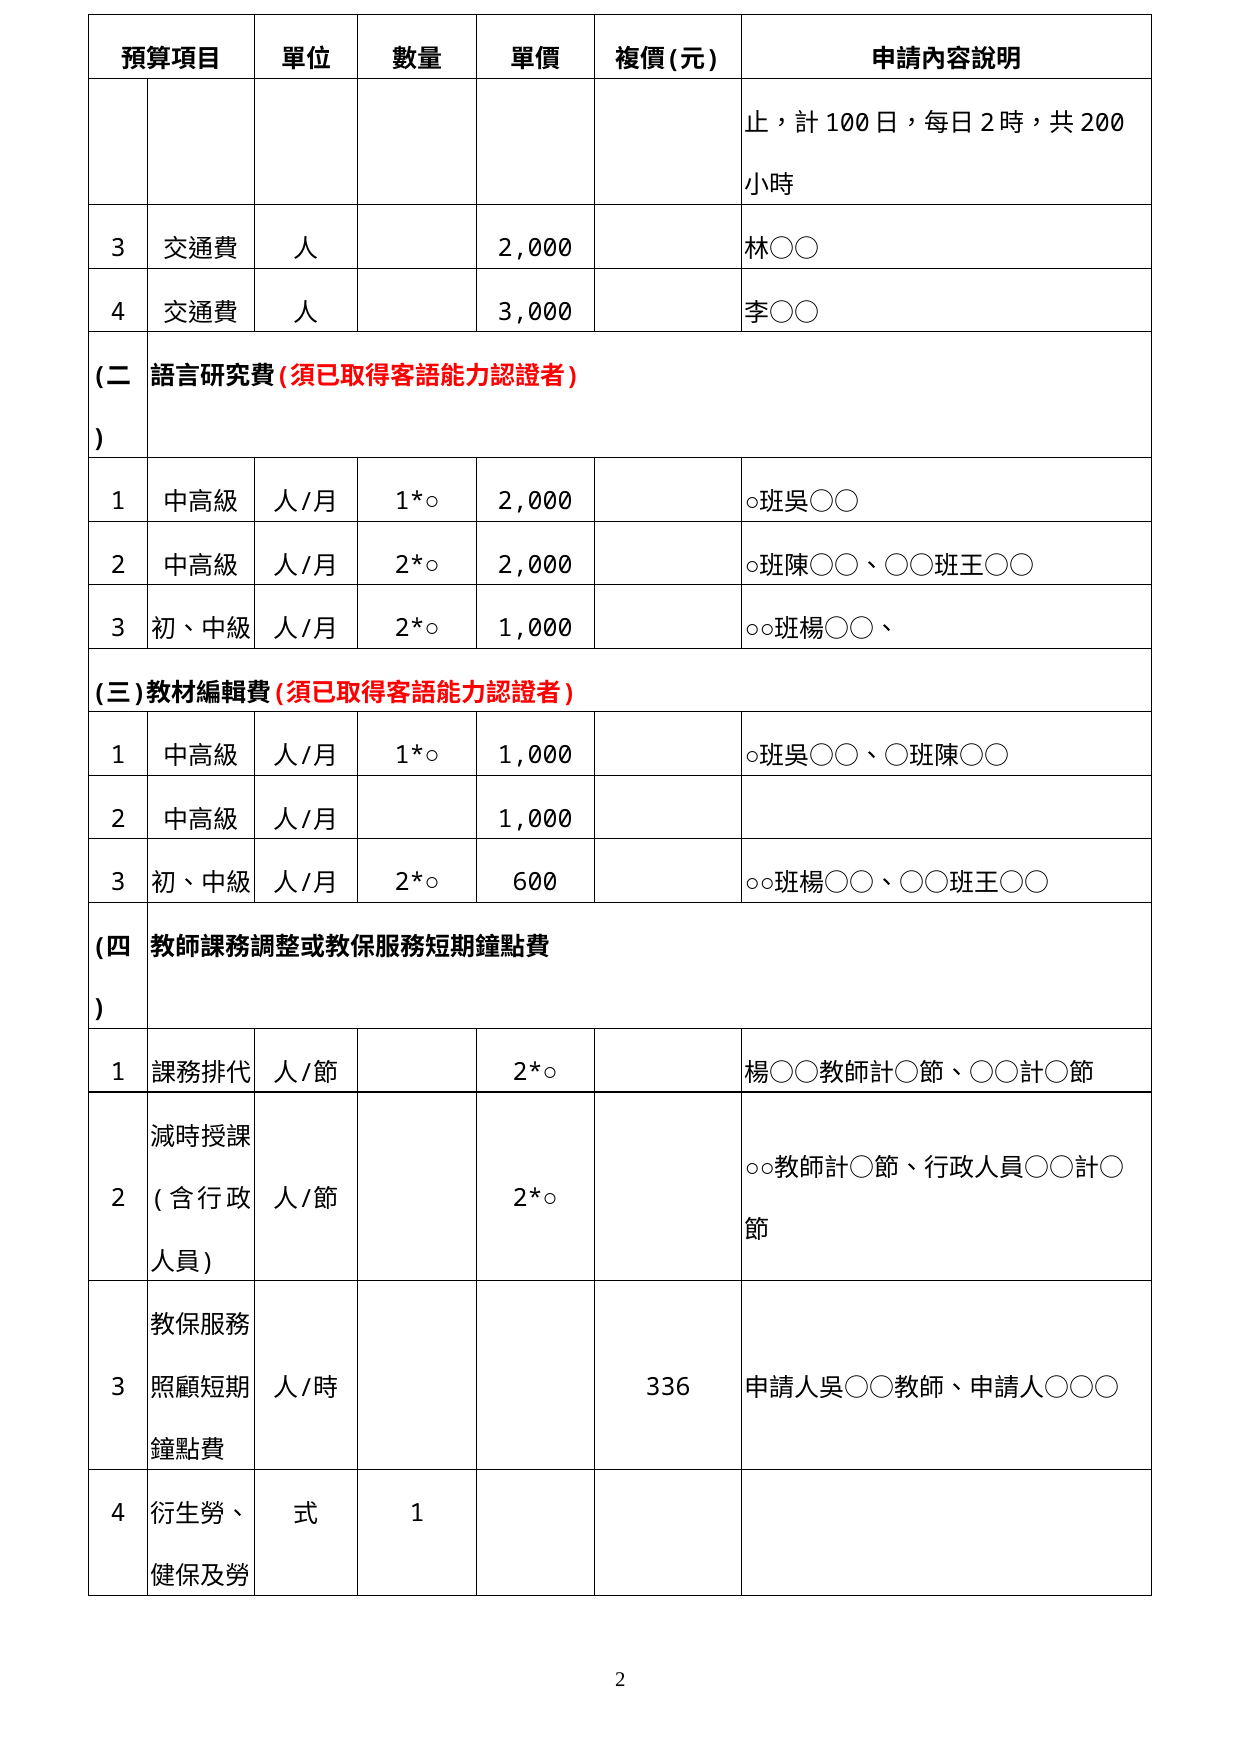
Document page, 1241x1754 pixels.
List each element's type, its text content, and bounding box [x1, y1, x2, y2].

table_cell 人/月 [255, 712, 357, 775]
table_cell 2*○ [358, 585, 476, 648]
table_header 單價 [477, 15, 594, 78]
table_cell 2*○ [477, 1029, 594, 1091]
table_cell 人/月 [255, 585, 357, 648]
table_cell [595, 1093, 741, 1280]
table_cell 2,000 [477, 522, 594, 584]
table_cell 人 [255, 205, 357, 267]
table_cell [595, 585, 741, 648]
table_cell 2 [89, 776, 147, 838]
table_cell [148, 79, 254, 204]
table_cell 教師課務調整或教保服務短期鐘點費 [148, 903, 1151, 1028]
table_cell 3 [89, 585, 147, 648]
table_cell 1,000 [477, 585, 594, 648]
table_cell 初、中級 [148, 839, 254, 902]
table_cell 人/節 [255, 1029, 357, 1091]
table_cell [595, 839, 741, 902]
table_cell 交通費 [148, 205, 254, 267]
table_header 申請內容說明 [742, 15, 1151, 78]
table_cell ○○班楊○○、○○班王○○ [742, 839, 1151, 902]
table_cell [595, 712, 741, 775]
table_cell 人/月 [255, 776, 357, 838]
table_cell [477, 1281, 594, 1468]
table_cell 中高級 [148, 522, 254, 584]
table_header 單位 [255, 15, 357, 78]
table_cell 人 [255, 269, 357, 331]
table_cell 2*○ [477, 1093, 594, 1280]
table_cell 1 [89, 458, 147, 521]
table_cell 人/月 [255, 839, 357, 902]
table_cell 600 [477, 839, 594, 902]
table_cell 4 [89, 1470, 147, 1594]
table_cell 交通費 [148, 269, 254, 331]
table_cell [595, 205, 741, 267]
table_cell 人/節 [255, 1093, 357, 1280]
table_cell [595, 1029, 741, 1091]
table_cell 2,000 [477, 458, 594, 521]
table_cell 4 [89, 269, 147, 331]
table_cell 衍生勞、健保及勞 [148, 1470, 254, 1594]
table_cell (四) [89, 903, 147, 1028]
table_cell 止，計100日，每日2時，共200小時 [742, 79, 1151, 204]
table_cell 初、中級 [148, 585, 254, 648]
table_cell 2 [89, 1093, 147, 1280]
table_cell 1,000 [477, 712, 594, 775]
table_cell ○班陳○○、○○班王○○ [742, 522, 1151, 584]
table_cell 2,000 [477, 205, 594, 267]
table_cell 中高級 [148, 776, 254, 838]
table_cell 李○○ [742, 269, 1151, 331]
table_cell [358, 1093, 476, 1280]
table_cell [358, 776, 476, 838]
table_cell ○○教師計○節、行政人員○○計○節 [742, 1093, 1151, 1280]
table_cell ○班吳○○、○班陳○○ [742, 712, 1151, 775]
table_cell 2*○ [358, 522, 476, 584]
table_cell 3 [89, 839, 147, 902]
table_header 複價(元) [595, 15, 741, 78]
table_cell 教保服務照顧短期鐘點費 [148, 1281, 254, 1468]
table_cell ○班吳○○ [742, 458, 1151, 521]
table_cell 中高級 [148, 458, 254, 521]
table_cell 336 [595, 1281, 741, 1468]
table_cell 式 [255, 1470, 357, 1594]
table_cell 3 [89, 1281, 147, 1468]
table_cell 申請人吳○○教師、申請人○○○ [742, 1281, 1151, 1468]
table_cell [595, 776, 741, 838]
table_cell 1 [358, 1470, 476, 1594]
table_cell (二) [89, 332, 147, 457]
table_cell 減時授課(含行政人員) [148, 1093, 254, 1280]
table_cell 3,000 [477, 269, 594, 331]
table_cell 3 [89, 205, 147, 267]
table_cell [477, 79, 594, 204]
table_cell 2 [89, 522, 147, 584]
table_cell [595, 522, 741, 584]
table_cell 語言研究費(須已取得客語能力認證者) [148, 332, 1151, 457]
table_cell [255, 79, 357, 204]
table_cell [358, 269, 476, 331]
table_cell 1 [89, 712, 147, 775]
table_cell 1*○ [358, 458, 476, 521]
table_cell 人/時 [255, 1281, 357, 1468]
table_cell 人/月 [255, 522, 357, 584]
table_cell [477, 1470, 594, 1594]
table_cell 1 [89, 1029, 147, 1091]
table_cell (三)教材編輯費(須已取得客語能力認證者) [89, 649, 1151, 711]
table_cell 1,000 [477, 776, 594, 838]
table_cell 林○○ [742, 205, 1151, 267]
table_cell [358, 79, 476, 204]
table_cell [358, 1281, 476, 1468]
table_cell [595, 79, 741, 204]
table_cell [742, 776, 1151, 838]
table_cell 人/月 [255, 458, 357, 521]
table_cell 課務排代 [148, 1029, 254, 1091]
table_cell [358, 205, 476, 267]
table_cell [89, 79, 147, 204]
table_cell 1*○ [358, 712, 476, 775]
table_header 預算項目 [89, 15, 254, 78]
table_cell ○○班楊○○、 [742, 585, 1151, 648]
table_cell 2*○ [358, 839, 476, 902]
table_header 數量 [358, 15, 476, 78]
table_cell [595, 458, 741, 521]
table_cell [742, 1470, 1151, 1594]
table_cell [358, 1029, 476, 1091]
table_cell [595, 1470, 741, 1594]
table_cell 楊○○教師計○節、○○計○節 [742, 1029, 1151, 1091]
table_cell [595, 269, 741, 331]
table_cell 中高級 [148, 712, 254, 775]
